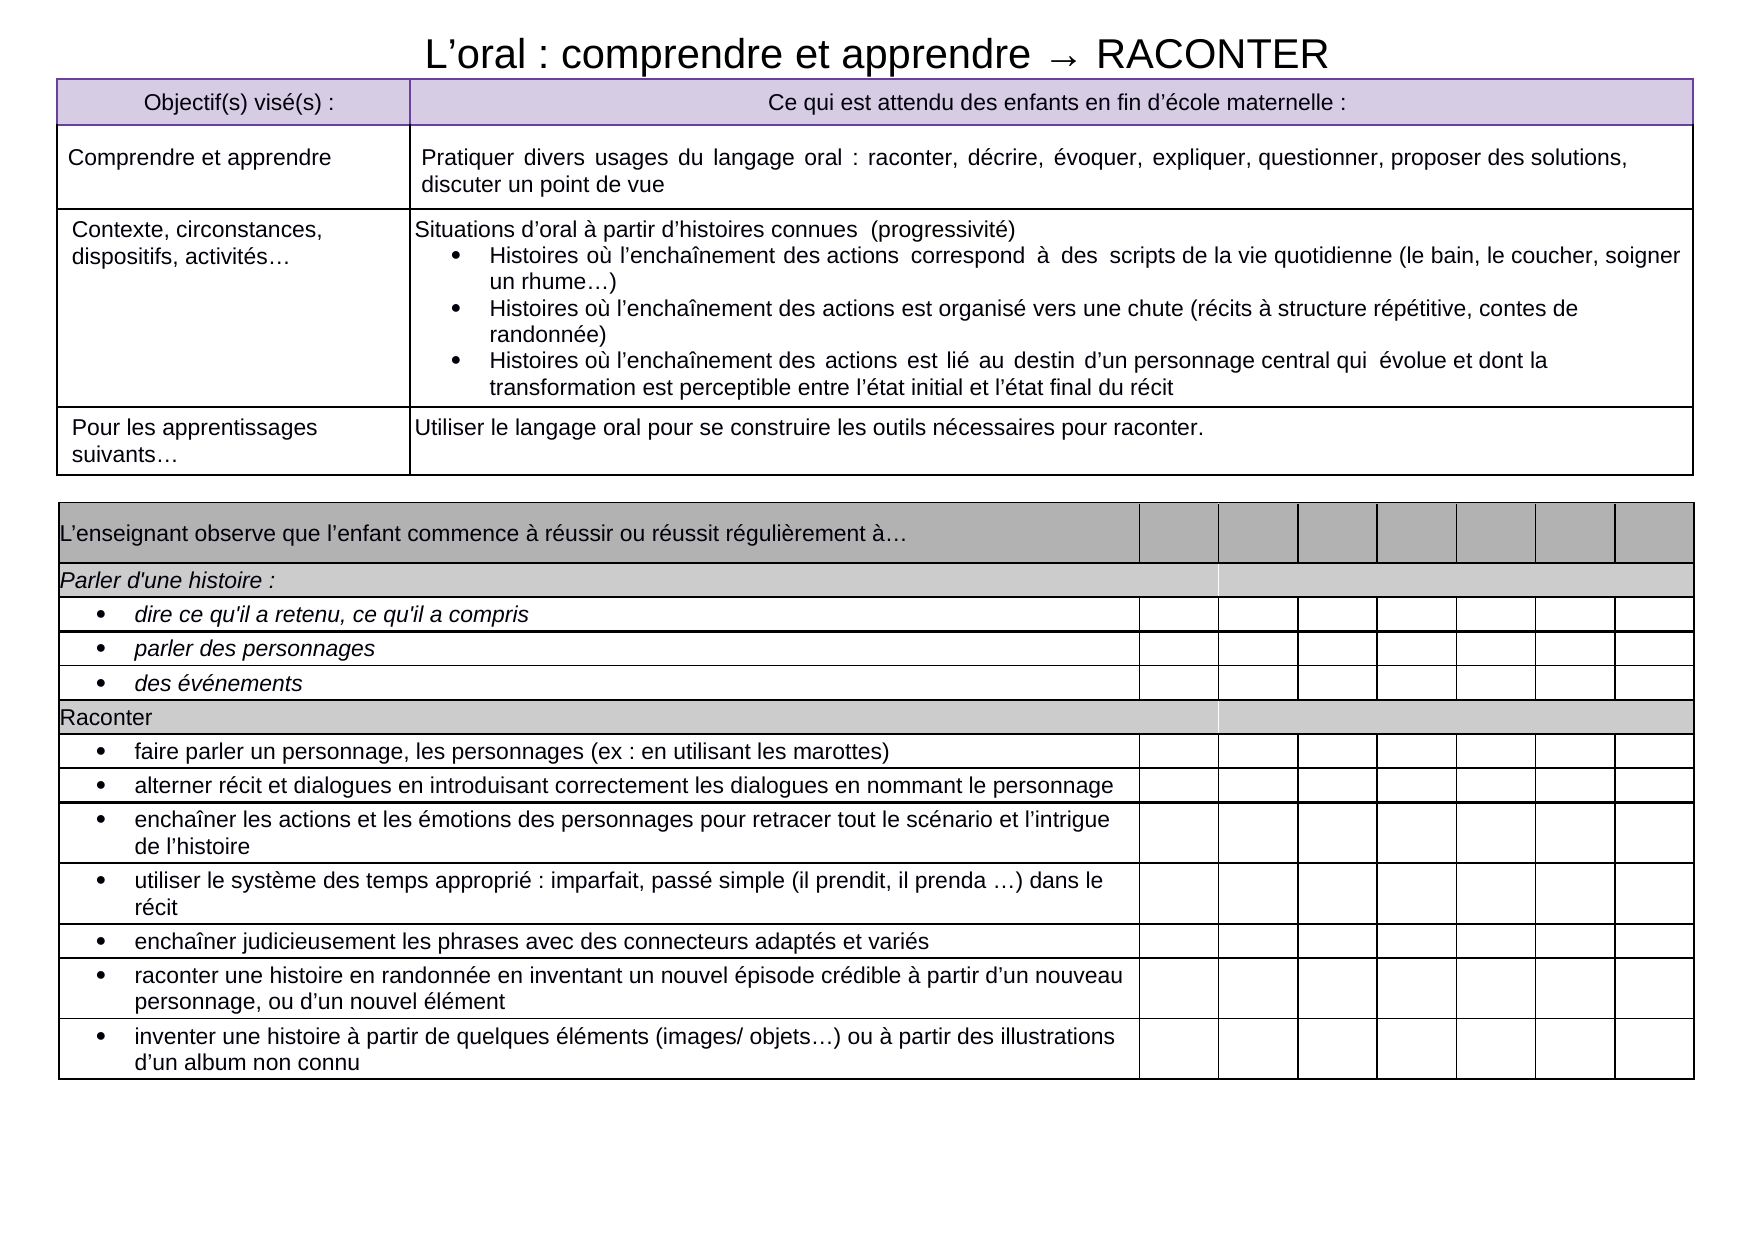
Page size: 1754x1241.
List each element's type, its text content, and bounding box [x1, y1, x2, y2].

table_header [1378, 503, 1456, 562]
table_cell [1457, 804, 1535, 862]
table_cell [1377, 564, 1456, 596]
table_cell [1378, 598, 1456, 630]
table_cell Pour les apprentissages suivants… [58, 408, 409, 473]
table_cell [1378, 925, 1456, 957]
table_cell [1615, 701, 1693, 733]
table_cell [1299, 864, 1376, 923]
table_cell [1616, 735, 1693, 767]
table_cell faire parler un personnage, les personnages (ex : en utilisant les marottes) [60, 735, 1139, 767]
table_cell [1536, 769, 1614, 801]
table_cell Utiliser le langage oral pour se construire les outils nécessaires pour raconter. [411, 408, 1692, 473]
table_cell [1219, 735, 1297, 767]
table_cell [1456, 701, 1536, 733]
table_cell [1536, 864, 1614, 923]
table_cell [1140, 666, 1218, 699]
table_cell [1536, 735, 1614, 767]
table_cell [1457, 959, 1535, 1018]
table_cell alterner récit et dialogues en introduisant correctement les dialogues en nommant le personnage [60, 769, 1139, 801]
table_cell [1299, 959, 1376, 1018]
table_cell [1219, 1019, 1297, 1078]
table_cell [1378, 959, 1456, 1018]
table_cell [1616, 598, 1693, 630]
table_cell [1219, 564, 1298, 596]
table_cell [1616, 925, 1693, 957]
table_cell [1140, 959, 1218, 1018]
table_cell [1219, 769, 1297, 801]
table_cell [1298, 701, 1377, 733]
table_cell [1536, 804, 1614, 862]
table_cell [1140, 735, 1218, 767]
table_cell [1616, 864, 1693, 923]
table_cell [1219, 701, 1298, 733]
table_cell [1299, 666, 1376, 699]
table_cell [1378, 1019, 1456, 1078]
table_cell [1299, 769, 1376, 801]
table_cell [1616, 804, 1693, 862]
table_cell [1536, 633, 1614, 665]
table_cell [1140, 633, 1218, 665]
table_header [1140, 503, 1218, 562]
table_cell [1456, 564, 1536, 596]
table_cell [1536, 1019, 1614, 1078]
table_cell [1140, 598, 1218, 630]
table_cell [1457, 633, 1535, 665]
table_cell [1299, 925, 1376, 957]
table_cell [1140, 925, 1218, 957]
table_cell [1457, 925, 1535, 957]
text L’oral : comprendre et apprendre → RACONTER [59, 29, 1695, 77]
table_cell [1616, 959, 1693, 1018]
table_header [1616, 503, 1693, 562]
table_cell [1457, 735, 1535, 767]
table_header L’enseignant observe que l’enfant commence à réussir ou réussit régulièrement à… [60, 503, 1139, 562]
table_cell dire ce qu'il a retenu, ce qu'il a compris [60, 598, 1139, 630]
table_header [1457, 503, 1535, 562]
table_header [1536, 503, 1615, 562]
table_cell Raconter [60, 701, 1139, 733]
table_cell [1536, 701, 1615, 733]
table_cell [1457, 666, 1535, 699]
table_cell Situations d’oral à partir d’histoires connues (progressivité) Histoires où l’enchaînement des actions correspond à des scripts de la vie quotidienne (le bain, le coucher, soigner un rhume…) Histoires où l’enchaînement des actions est organisé vers une chute (récits à structure répétitive, contes de randonnée) Histoires où l’enchaînement des actions est lié au destin d’un personnage central qui évolue et dont la transformation est perceptible entre l’état initial et l’état final du récit [411, 210, 1692, 406]
table_cell [1219, 666, 1297, 699]
table_cell Pratiquer divers usages du langage oral : raconter, décrire, évoquer, expliquer, questionner, proposer des solutions, discuter un point de vue [411, 126, 1692, 208]
table_cell inventer une histoire à partir de quelques éléments (images/ objets…) ou à partir des illustrations d’un album non connu [60, 1019, 1139, 1078]
table_cell [1219, 633, 1297, 665]
table_cell utiliser le système des temps approprié : imparfait, passé simple (il prendit, il prenda …) dans le récit [60, 864, 1139, 923]
table_cell [1536, 564, 1615, 596]
table_cell [1457, 598, 1535, 630]
table_cell [1536, 598, 1614, 630]
table_cell [1377, 701, 1456, 733]
table_header Ce qui est attendu des enfants en fin d’école maternelle : [411, 80, 1692, 124]
table_cell [1378, 633, 1456, 665]
table_cell enchaîner les actions et les émotions des personnages pour retracer tout le scénario et l’intrigue de l’histoire [60, 804, 1139, 862]
table_cell [1536, 959, 1614, 1018]
table_cell [1219, 598, 1297, 630]
table_cell [1615, 564, 1693, 596]
table_cell [1219, 925, 1297, 957]
table_cell [1378, 804, 1456, 862]
table_cell [1140, 1019, 1218, 1078]
table_cell [1299, 735, 1376, 767]
table_cell [1298, 564, 1377, 596]
table_cell [1299, 633, 1376, 665]
table_cell [1219, 959, 1297, 1018]
table_cell [1299, 598, 1376, 630]
table_cell [1378, 864, 1456, 923]
table_cell [1616, 633, 1693, 665]
table_cell [1299, 804, 1376, 862]
table_cell [1536, 925, 1614, 957]
table_cell [1457, 769, 1535, 801]
table_cell [1378, 735, 1456, 767]
table_cell [1140, 864, 1218, 923]
table_header Objectif(s) visé(s) : [58, 80, 409, 124]
table_cell [1457, 864, 1535, 923]
table_cell [1378, 769, 1456, 801]
table_cell [1536, 666, 1614, 699]
table_cell [1616, 666, 1693, 699]
table_cell [1616, 769, 1693, 801]
table_header [1219, 503, 1298, 562]
table_header [1299, 503, 1377, 562]
table_cell [1616, 1019, 1693, 1078]
table_cell [1140, 769, 1218, 801]
table_cell raconter une histoire en randonnée en inventant un nouvel épisode crédible à partir d’un nouveau personnage, ou d’un nouvel élément [60, 959, 1139, 1018]
table_cell [1139, 564, 1218, 596]
table_cell Comprendre et apprendre [58, 126, 409, 208]
table_cell des événements [60, 666, 1139, 699]
table_cell Parler d'une histoire : [60, 564, 1139, 596]
table_cell [1140, 804, 1218, 862]
table_cell Contexte, circonstances, dispositifs, activités… [58, 210, 409, 406]
table_cell [1219, 864, 1297, 923]
table_cell [1139, 701, 1218, 733]
table_cell [1457, 1019, 1535, 1078]
table_cell parler des personnages [60, 633, 1139, 665]
table_cell [1299, 1019, 1376, 1078]
table_cell [1219, 804, 1297, 862]
table_cell [1378, 666, 1456, 699]
table_cell enchaîner judicieusement les phrases avec des connecteurs adaptés et variés [60, 925, 1139, 957]
